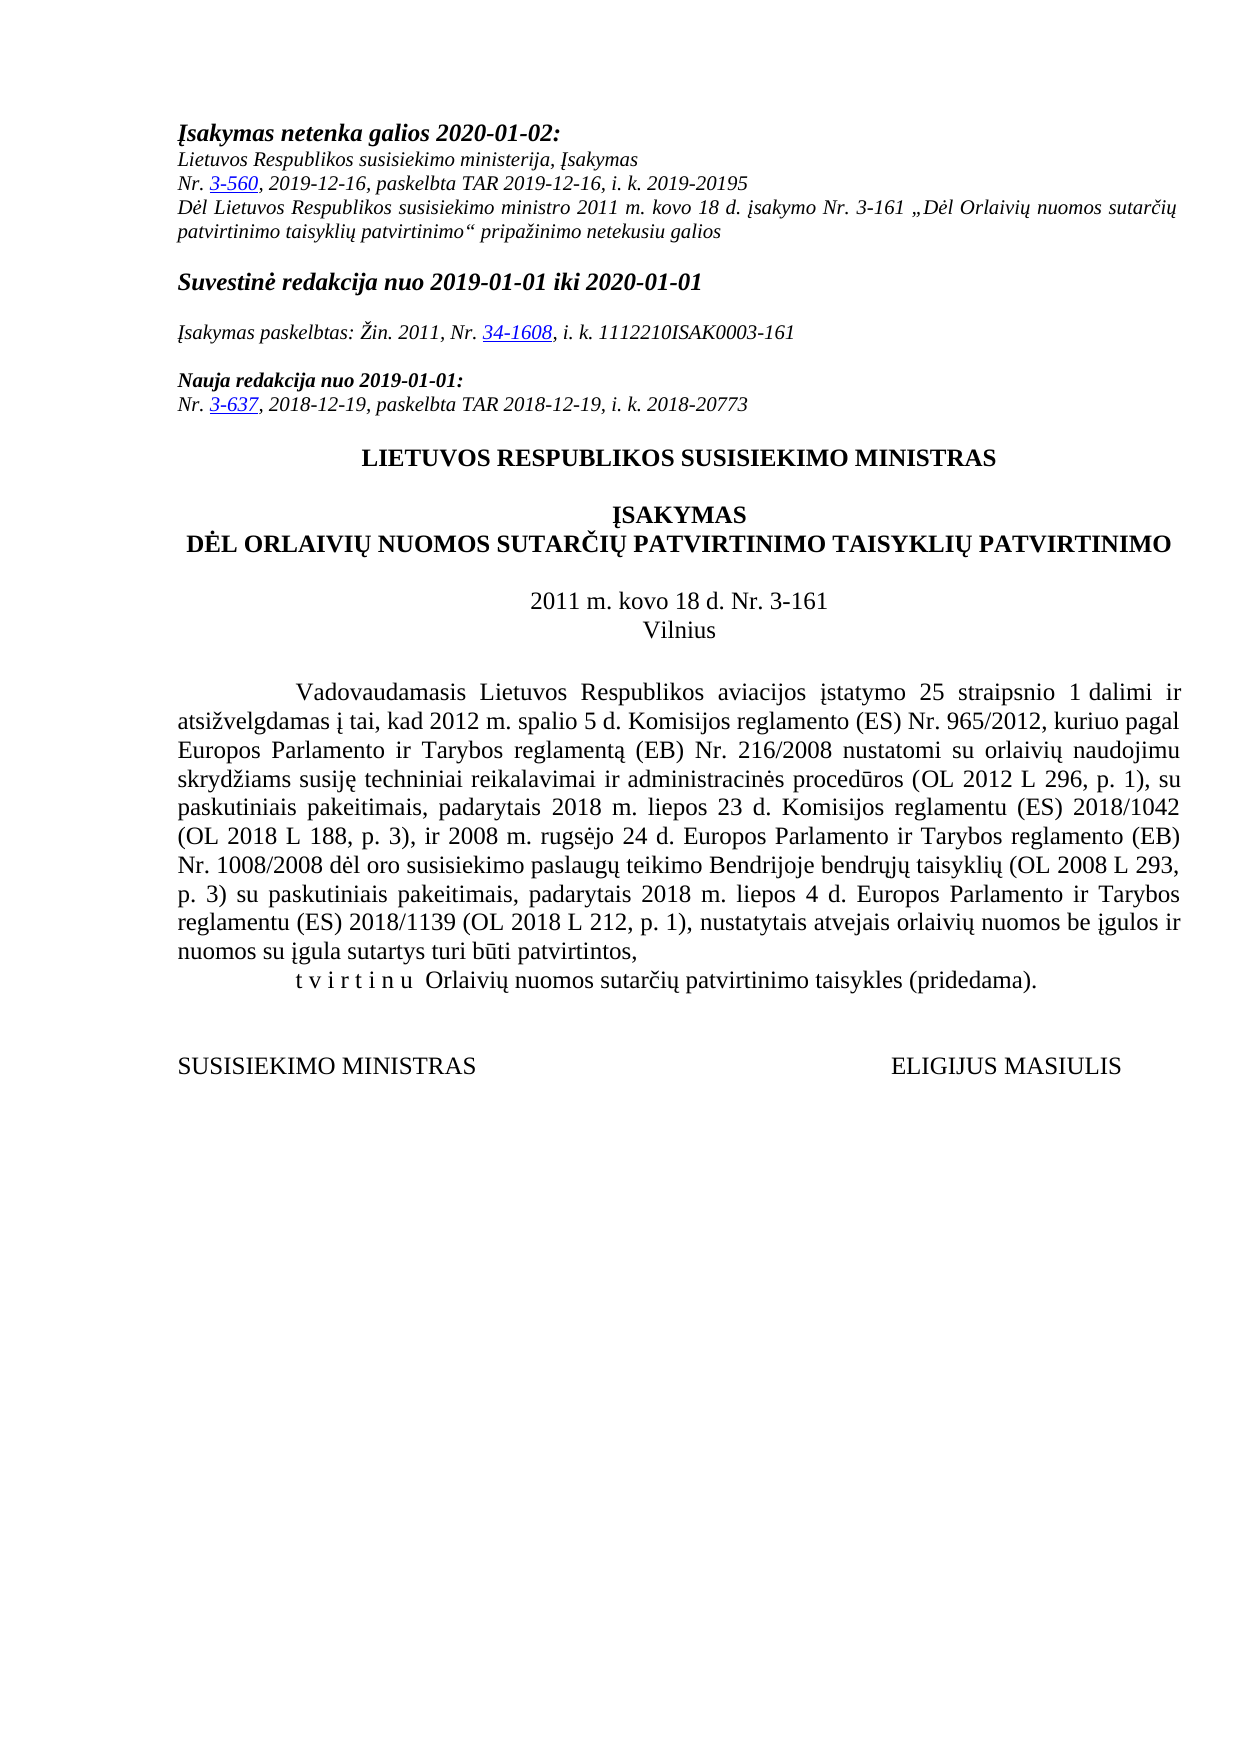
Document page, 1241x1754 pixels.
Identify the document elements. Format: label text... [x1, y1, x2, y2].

text Dėl Lietuvos Respublikos susisiekimo ministro 2011 m. kovo 18 d. įsakymo Nr. 3-161 „Dėl Orlaivių nuomos sutarčių patvirtinimo taisyklių patvirtinimo“ pripažinimo netekusiu galios [177, 195, 1181, 243]
text Įsakymas paskelbtas: Žin. 2011, Nr. 34-1608, i. k. 1112210ISAK0003-161 [177, 320, 1181, 344]
text Vadovaudamasis Lietuvos Respublikos aviacijos įstatymo 25 straipsnio 1 dalimi ir atsižvelgdamas į tai, kad 2012 m. spalio 5 d. Komisijos reglamento (ES) Nr. 965/2012, kuriuo pagal Europos Parlamento ir Tarybos reglamentą (EB) Nr. 216/2008 nustatomi su orlaivių naudojimu skrydžiams susiję techniniai reikalavimai ir administracinės procedūros (OL 2012 L 296, p. 1), su paskutiniais pakeitimais, padarytais 2018 m. liepos 23 d. Komisijos reglamentu (ES) 2018/1042 (OL 2018 L 188, p. 3), ir 2008 m. rugsėjo 24 d. Europos Parlamento ir Tarybos reglamento (EB) Nr. 1008/2008 dėl oro susisiekimo paslaugų teikimo Bendrijoje bendrųjų taisyklių (OL 2008 L 293, p. 3) su paskutiniais pakeitimais, padarytais 2018 m. liepos 4 d. Europos Parlamento ir Tarybos reglamentu (ES) 2018/1139 (OL 2018 L 212, p. 1), nustatytais atvejais orlaivių nuomos be įgulos ir nuomos su įgula sutartys turi būti patvirtintos, [177, 677, 1181, 965]
text Nauja redakcija nuo 2019-01-01: [177, 368, 1181, 392]
text Susisiekimo ministras Eligijus Masiulis [177, 1051, 1181, 1080]
text DĖL ORLAIVIŲ NUOMOS SUTARČIŲ PATVIRTINIMO TAISYKLIŲ PATVIRTINIMO [177, 529, 1181, 558]
text Vilnius [177, 615, 1181, 644]
text Suvestinė redakcija nuo 2019-01-01 iki 2020-01-01 [177, 267, 1181, 296]
text 2011 m. kovo 18 d. Nr. 3-161 [177, 586, 1181, 615]
text LIETUVOS RESPUBLIKOS SUSISIEKIMO MINISTRAS [177, 443, 1181, 471]
text t v i r t i n u Orlaivių nuomos sutarčių patvirtinimo taisykles (pridedama). [177, 965, 1181, 994]
text Nr. 3-637, 2018-12-19, paskelbta TAR 2018-12-19, i. k. 2018-20773 [177, 392, 1181, 416]
text Įsakymas netenka galios 2020-01-02: [177, 118, 1181, 147]
text ĮSAKYMAS [177, 500, 1181, 529]
text Nr. 3-560, 2019-12-16, paskelbta TAR 2019-12-16, i. k. 2019-20195 [177, 171, 1181, 195]
text Lietuvos Respublikos susisiekimo ministerija, Įsakymas [177, 147, 1181, 171]
